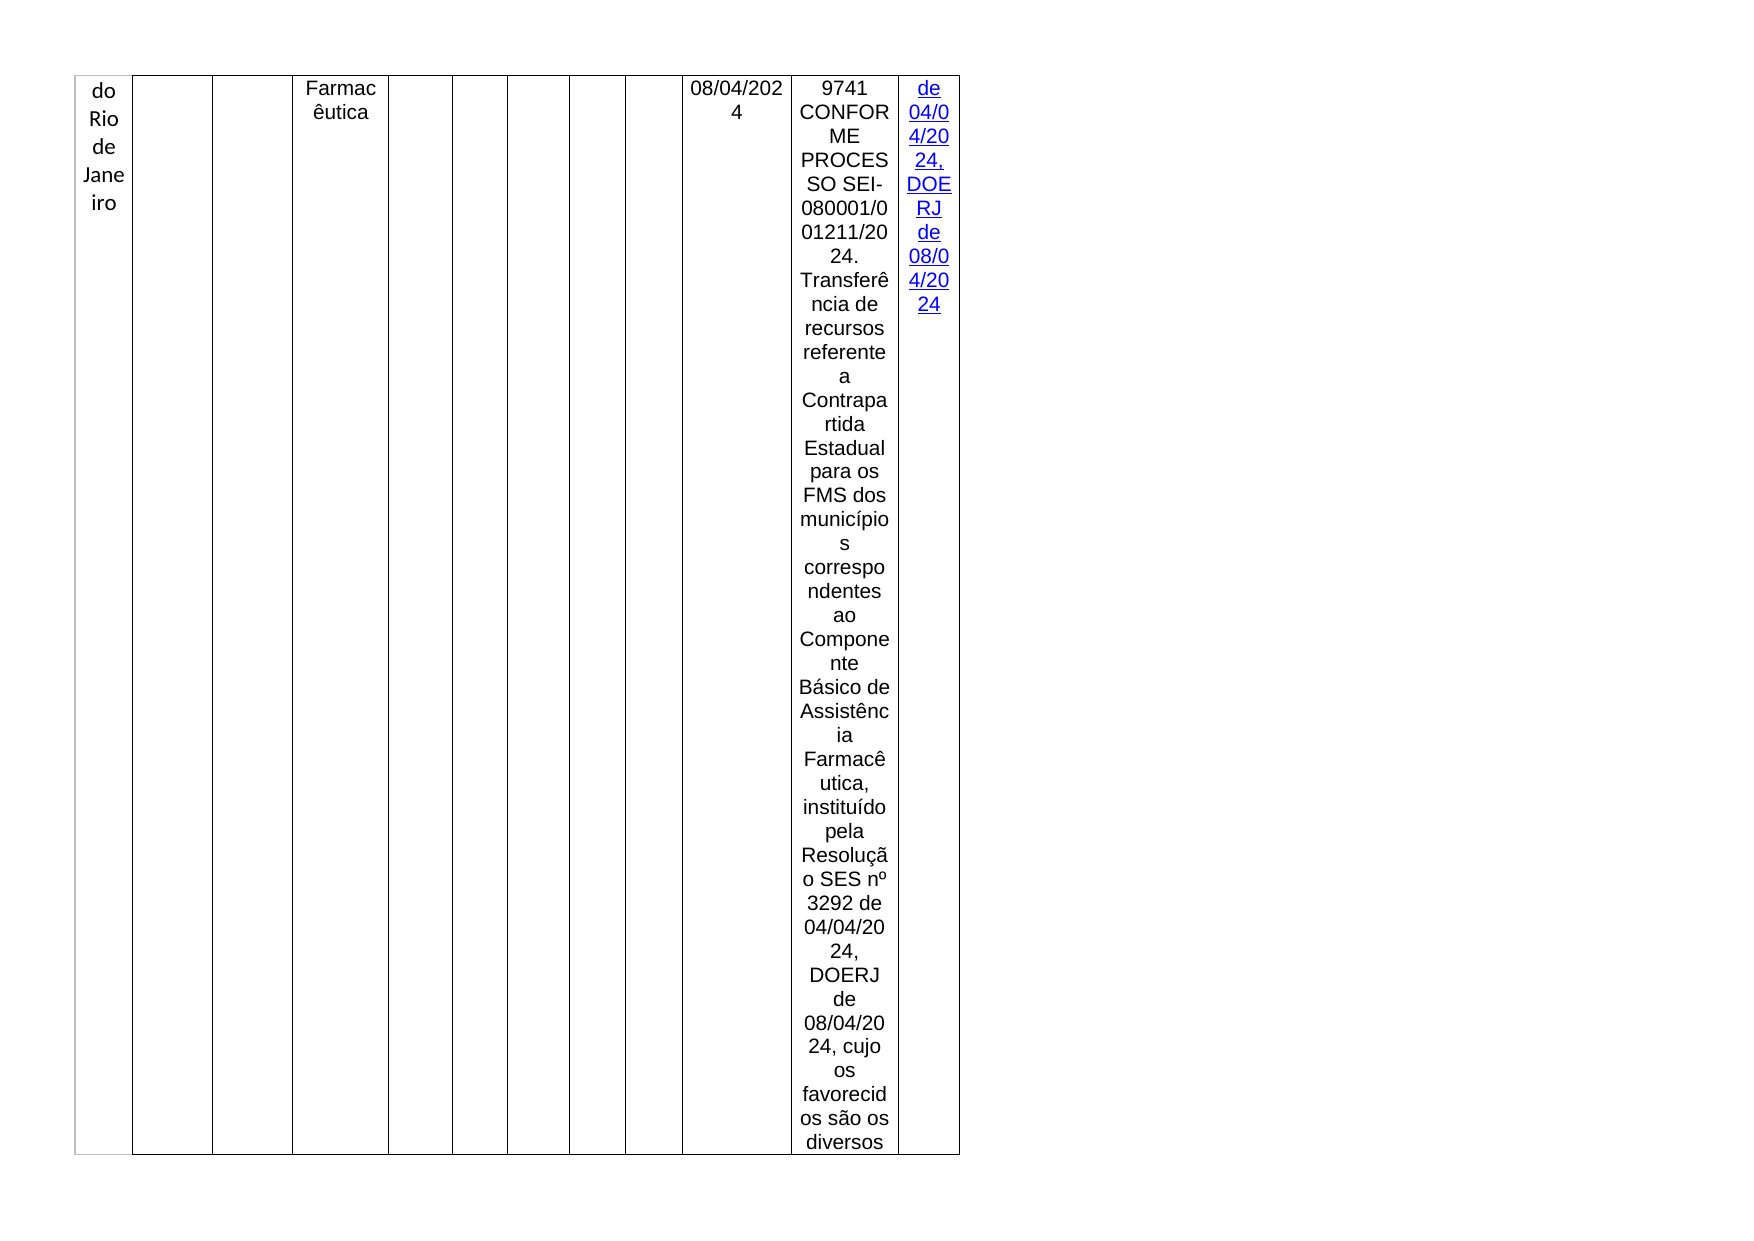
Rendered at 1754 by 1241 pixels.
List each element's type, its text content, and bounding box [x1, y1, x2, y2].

table_cell [389, 76, 452, 1154]
table_cell de 04/04/2024, DOERJ de 08/04/2024 [899, 76, 959, 1154]
table_cell [508, 76, 569, 1154]
table_cell 9741 CONFORME PROCESSO SEI-080001/001211/2024. Transferência de recursos referente a Contrapartida Estadual para os FMS dos municípios correspondentes ao Componente Básico de Assistência Farmacêutica, instituído pela Resolução SES nº 3292 de 04/04/2024, DOERJ de 08/04/2024, cujo os favorecidos são os diversos [792, 76, 898, 1154]
table_cell do Rio de Janeiro [76, 76, 132, 1154]
table_cell [626, 76, 682, 1154]
table_cell [570, 76, 625, 1154]
table_cell 08/04/2024 [683, 76, 791, 1154]
table_cell Farmacêutica [293, 76, 388, 1154]
table_cell [133, 76, 212, 1154]
table_cell [213, 76, 292, 1154]
table_cell [453, 76, 507, 1154]
